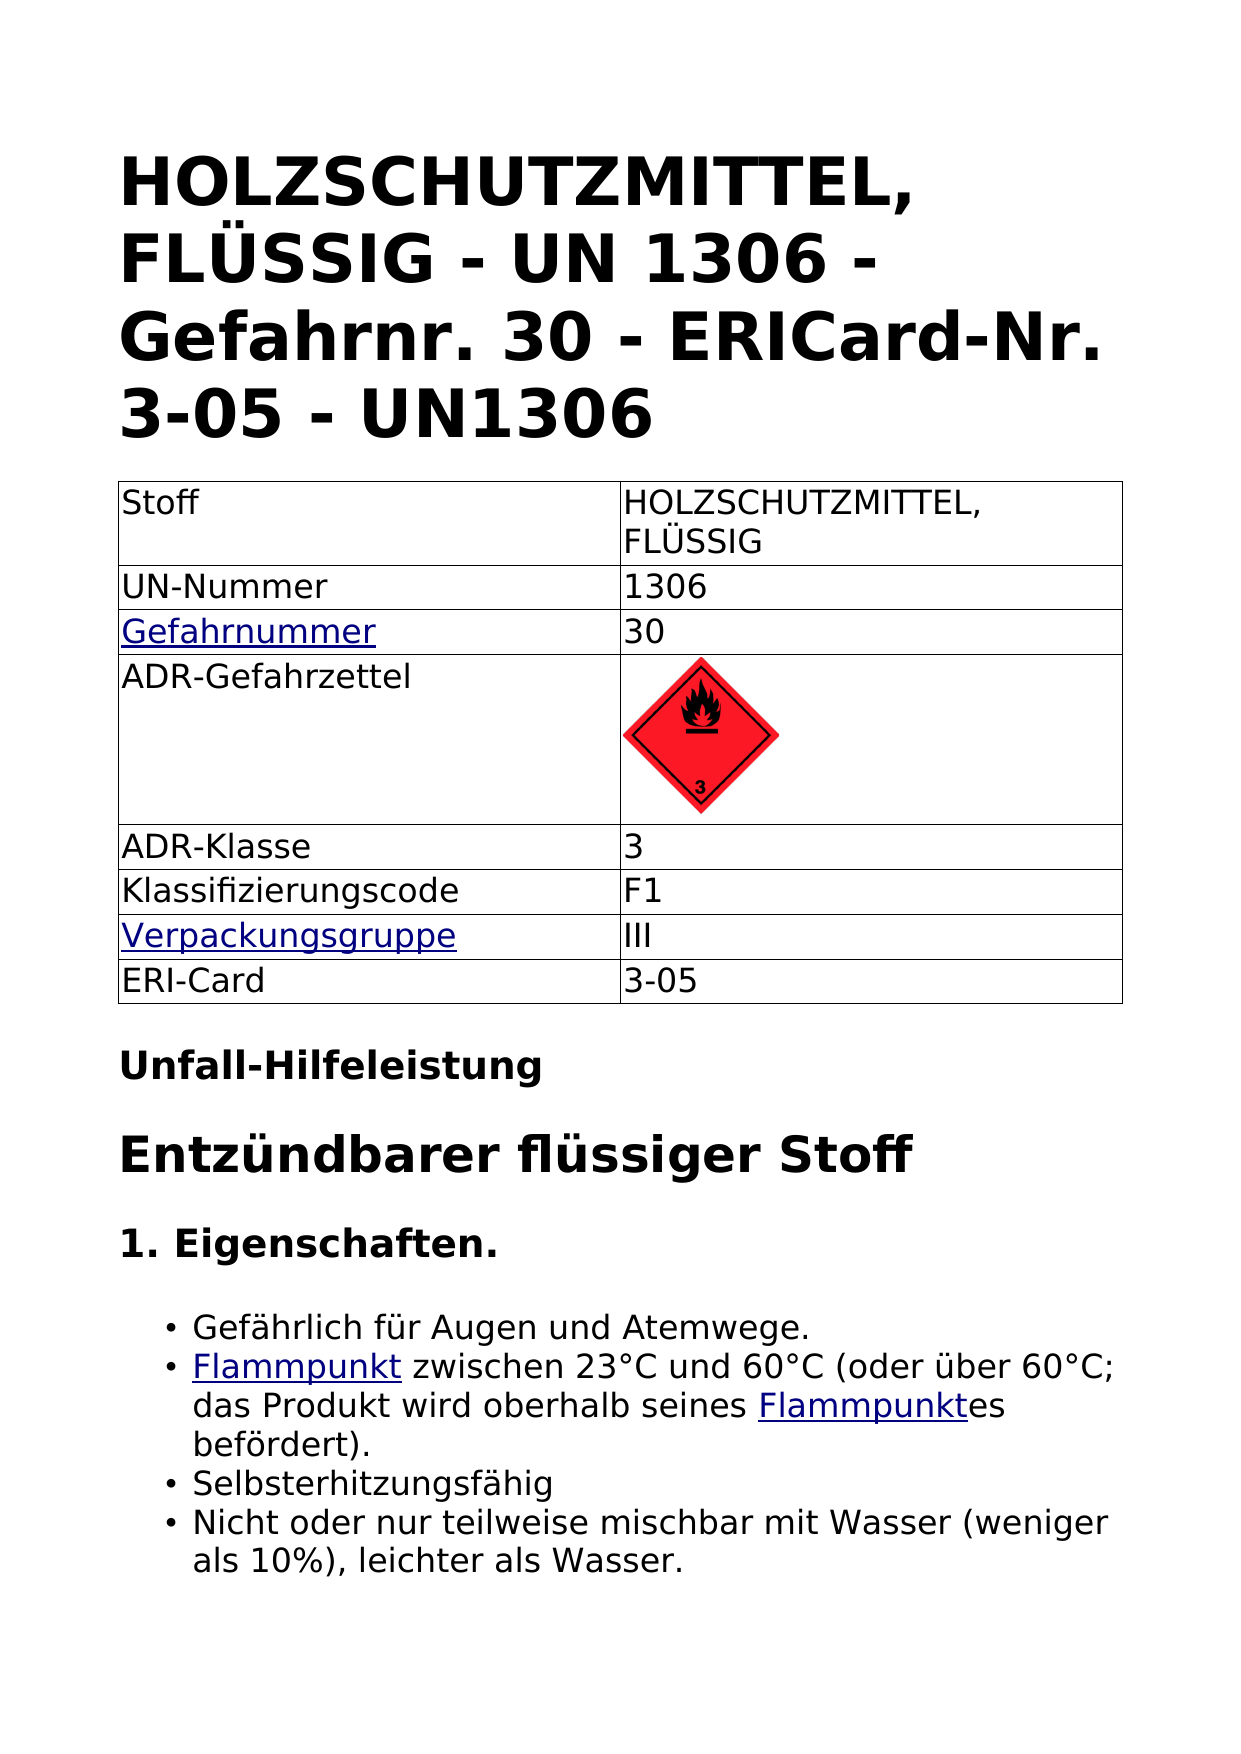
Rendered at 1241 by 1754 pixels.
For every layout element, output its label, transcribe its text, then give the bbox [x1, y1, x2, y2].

subtitle Unfall-Hilfeleistung [118, 1043, 1122, 1088]
table_header HOLZSCHUTZMITTEL, FLÜSSIG [621, 482, 1122, 564]
table_cell Verpackungsgruppe [119, 915, 620, 958]
list Gefährlich für Augen und Atemwege. [177, 1309, 1122, 1348]
table_cell ADR-Gefahrzettel [119, 655, 620, 824]
list Nicht oder nur teilweise mischbar mit Wasser (weniger als 10%), leichter als Wasser. [177, 1503, 1122, 1581]
subtitle HOLZSCHUTZMITTEL, FLÜSSIG - UN 1306 - Gefahrnr. 30 - ERICard-Nr. 3-05 - UN1306 [118, 143, 1122, 453]
list Flammpunkt zwischen 23°C und 60°C (oder über 60°C; das Produkt wird oberhalb seines Flammpunktes befördert). [177, 1348, 1122, 1464]
table_cell III [621, 915, 1122, 958]
table_cell 1306 [621, 566, 1122, 609]
table_cell Klassifizierungscode [119, 870, 620, 914]
table_cell Gefahrnummer [119, 610, 620, 654]
table_cell 3-05 [621, 960, 1122, 1003]
list Selbsterhitzungsfähig [177, 1464, 1122, 1503]
table_cell 3 [621, 825, 1122, 869]
table_cell ADR-Klasse [119, 825, 620, 869]
table_cell UN-Nummer [119, 566, 620, 609]
table_cell ERI-Card [119, 960, 620, 1003]
table_cell F1 [621, 870, 1122, 914]
subtitle Entzündbarer flüssiger Stoff [118, 1126, 1122, 1184]
subtitle 1. Eigenschaften. [118, 1222, 1122, 1267]
table_cell 30 [621, 610, 1122, 654]
table_cell [621, 655, 1122, 824]
picture [622, 657, 780, 814]
table_header Stoff [119, 482, 620, 564]
